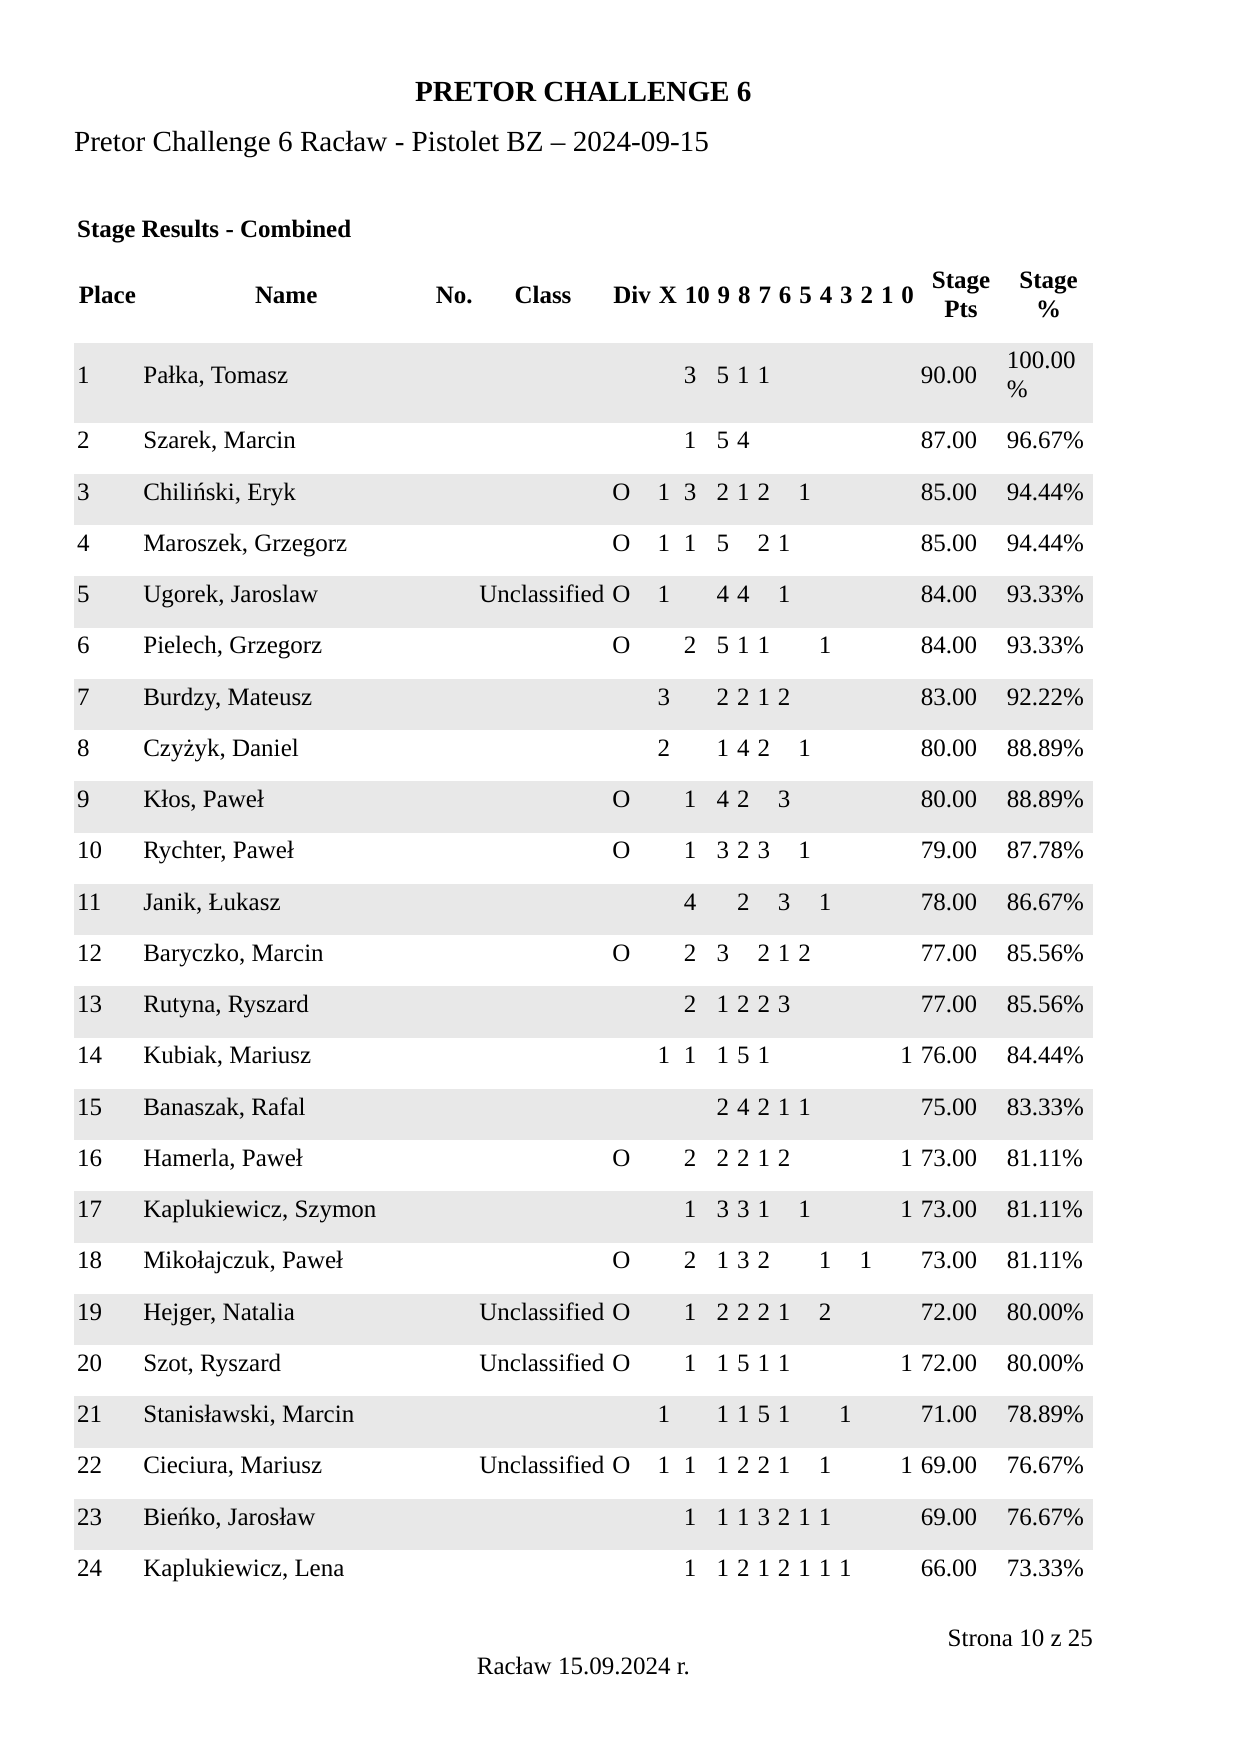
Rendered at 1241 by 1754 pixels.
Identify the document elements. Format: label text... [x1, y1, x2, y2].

table_cell 1 [714, 1345, 734, 1396]
table_cell 76.00 [918, 1038, 1004, 1089]
table_cell 2 [754, 1089, 775, 1140]
table_cell 2 [734, 1550, 754, 1601]
table_cell 1 [754, 1191, 775, 1243]
table_cell [856, 343, 877, 423]
table_cell 2 [754, 730, 775, 781]
table_cell 6 [775, 263, 795, 343]
table_cell 3 [754, 1499, 775, 1550]
table_header [897, 211, 918, 263]
table_cell 1 [714, 1038, 734, 1089]
table_cell 1 [714, 1396, 734, 1448]
table_cell Kłos, Paweł [140, 781, 432, 833]
table_cell [856, 1038, 877, 1089]
table_cell 1 [754, 1038, 775, 1089]
table_cell [432, 1294, 476, 1345]
table_cell 4 [74, 525, 140, 576]
table_cell Kaplukiewicz, Lena [140, 1550, 432, 1601]
table_cell [836, 1499, 856, 1550]
table_cell 1 [795, 474, 816, 525]
table_cell Unclassified [476, 576, 609, 628]
table_cell 1 [816, 628, 836, 679]
table_cell [432, 343, 476, 423]
table_cell 3 [734, 1191, 754, 1243]
table_cell [476, 730, 609, 781]
table_cell 1 [836, 1396, 856, 1448]
table_cell 1 [836, 1550, 856, 1601]
table_cell 3 [714, 1191, 734, 1243]
table_cell 13 [74, 986, 140, 1038]
table_cell O [609, 525, 654, 576]
table_cell 76.67% [1004, 1448, 1093, 1499]
table_cell 23 [74, 1499, 140, 1550]
table_cell [655, 1345, 681, 1396]
table_cell [897, 1089, 918, 1140]
table_cell [836, 884, 856, 935]
table_cell [795, 1396, 816, 1448]
table_header [877, 211, 897, 263]
table_cell 2 [681, 935, 713, 986]
table_cell [897, 1550, 918, 1601]
table_cell 4 [734, 1089, 754, 1140]
table_cell 1 [754, 628, 775, 679]
table_cell Place [74, 263, 140, 343]
table_cell 1 [795, 1550, 816, 1601]
table_cell [897, 1499, 918, 1550]
table_cell [775, 730, 795, 781]
table_cell 2 [775, 1140, 795, 1191]
table_cell [856, 423, 877, 474]
table_cell [816, 423, 836, 474]
table_cell [816, 576, 836, 628]
table_cell [655, 1140, 681, 1191]
table_cell [609, 730, 654, 781]
table_cell 1 [795, 1499, 816, 1550]
table_cell 2 [734, 1448, 754, 1499]
table_cell Czyżyk, Daniel [140, 730, 432, 781]
table_cell 2 [734, 679, 754, 730]
table_cell 66.00 [918, 1550, 1004, 1601]
table_cell 1 [714, 1243, 734, 1294]
table_cell 81.11% [1004, 1243, 1093, 1294]
table_cell [655, 781, 681, 833]
table_cell 1 [877, 263, 897, 343]
table_cell 77.00 [918, 935, 1004, 986]
table_cell 1 [681, 1191, 713, 1243]
table_cell 72.00 [918, 1345, 1004, 1396]
table_cell [877, 1550, 897, 1601]
table_cell 100.00% [1004, 343, 1093, 423]
table_cell [877, 935, 897, 986]
table_cell X [655, 263, 681, 343]
table_cell 0 [897, 263, 918, 343]
table_cell [897, 679, 918, 730]
table_cell 2 [681, 1243, 713, 1294]
table_cell 2 [714, 474, 734, 525]
table_cell [795, 423, 816, 474]
table_cell 87.00 [918, 423, 1004, 474]
table_cell 1 [734, 1499, 754, 1550]
table_cell [816, 781, 836, 833]
table_cell [856, 576, 877, 628]
table_cell [856, 1345, 877, 1396]
table_cell 76.67% [1004, 1499, 1093, 1550]
table_cell 2 [714, 1089, 734, 1140]
table_cell 90.00 [918, 343, 1004, 423]
table_cell 1 [856, 1243, 877, 1294]
table_cell [775, 833, 795, 884]
table_cell [432, 1499, 476, 1550]
table_cell 1 [775, 1089, 795, 1140]
table_cell [877, 628, 897, 679]
table_cell [734, 935, 754, 986]
table_cell [816, 1038, 836, 1089]
table_cell 80.00 [918, 730, 1004, 781]
table_cell 11 [74, 884, 140, 935]
table_cell O [609, 1243, 654, 1294]
table_cell 24 [74, 1550, 140, 1601]
table_cell 4 [681, 884, 713, 935]
table_cell [836, 1089, 856, 1140]
table_cell 1 [795, 730, 816, 781]
table_cell 2 [734, 884, 754, 935]
table_cell 1 [655, 1396, 681, 1448]
table_cell [816, 1191, 836, 1243]
table_cell 81.11% [1004, 1191, 1093, 1243]
table_cell 73.33% [1004, 1550, 1093, 1601]
table_cell [897, 474, 918, 525]
table_cell 1 [681, 1345, 713, 1396]
table_cell [795, 343, 816, 423]
table_cell [897, 343, 918, 423]
table_cell Maroszek, Grzegorz [140, 525, 432, 576]
table_cell [877, 1499, 897, 1550]
table_cell 1 [775, 1396, 795, 1448]
table_cell [476, 986, 609, 1038]
table_cell [836, 833, 856, 884]
table_cell 73.00 [918, 1140, 1004, 1191]
table_cell 2 [681, 1140, 713, 1191]
table_cell 1 [655, 576, 681, 628]
table_header [836, 211, 856, 263]
table_cell 1 [681, 781, 713, 833]
table_cell 3 [681, 474, 713, 525]
table_cell [836, 525, 856, 576]
table_cell Ugorek, Jaroslaw [140, 576, 432, 628]
table_cell [877, 576, 897, 628]
table_cell 84.00 [918, 628, 1004, 679]
table_cell 1 [734, 343, 754, 423]
table_cell 1 [714, 1550, 734, 1601]
table_cell 10 [681, 263, 713, 343]
table_cell [432, 423, 476, 474]
table_cell [609, 1191, 654, 1243]
table_header [1004, 211, 1093, 263]
table_cell [795, 628, 816, 679]
table_cell 81.11% [1004, 1140, 1093, 1191]
table_cell [476, 1396, 609, 1448]
table_cell [476, 1499, 609, 1550]
table_cell [795, 1038, 816, 1089]
table_cell [816, 833, 836, 884]
table_cell O [609, 576, 654, 628]
table_cell [655, 1243, 681, 1294]
table_cell [609, 1089, 654, 1140]
table_cell 73.00 [918, 1243, 1004, 1294]
table_cell 10 [74, 833, 140, 884]
table_cell [655, 628, 681, 679]
table_cell [856, 1499, 877, 1550]
table_cell O [609, 1294, 654, 1345]
table_cell O [609, 628, 654, 679]
table_cell Janik, Łukasz [140, 884, 432, 935]
table_cell [836, 781, 856, 833]
table_cell [897, 525, 918, 576]
table_cell [877, 474, 897, 525]
table_cell 93.33% [1004, 576, 1093, 628]
table_cell [655, 986, 681, 1038]
table_cell O [609, 1448, 654, 1499]
table_cell 12 [74, 935, 140, 986]
table_cell Stanisławski, Marcin [140, 1396, 432, 1448]
table_cell [856, 1140, 877, 1191]
table_cell [432, 986, 476, 1038]
table_cell 71.00 [918, 1396, 1004, 1448]
table_cell 5 [714, 628, 734, 679]
table_cell Stage % [1004, 263, 1093, 343]
table_cell [856, 628, 877, 679]
table_cell 5 [714, 525, 734, 576]
table_cell 3 [681, 343, 713, 423]
table_cell [432, 525, 476, 576]
table_cell 77.00 [918, 986, 1004, 1038]
table_cell 3 [714, 833, 734, 884]
table_cell [476, 474, 609, 525]
table_cell [795, 986, 816, 1038]
table_header [856, 211, 877, 263]
table_cell 2 [681, 986, 713, 1038]
table_cell O [609, 781, 654, 833]
table_cell 87.78% [1004, 833, 1093, 884]
table_cell 1 [681, 423, 713, 474]
table_cell 79.00 [918, 833, 1004, 884]
table_cell 2 [754, 935, 775, 986]
table_cell Banaszak, Rafal [140, 1089, 432, 1140]
table_cell [816, 525, 836, 576]
table_cell 1 [734, 628, 754, 679]
table_cell 2 [775, 1499, 795, 1550]
table_cell 2 [734, 833, 754, 884]
table_cell 1 [655, 525, 681, 576]
table_cell [775, 1038, 795, 1089]
table_header [816, 211, 836, 263]
table_cell 2 [734, 781, 754, 833]
table_cell 93.33% [1004, 628, 1093, 679]
table_cell Mikołajczuk, Paweł [140, 1243, 432, 1294]
table_cell [476, 1191, 609, 1243]
table_cell [836, 1345, 856, 1396]
table_cell [775, 1243, 795, 1294]
table_cell 69.00 [918, 1499, 1004, 1550]
table_cell [795, 525, 816, 576]
table_cell [476, 1243, 609, 1294]
table_cell 1 [754, 343, 775, 423]
table_cell 1 [681, 1550, 713, 1601]
table_cell [795, 1140, 816, 1191]
table_header [754, 211, 775, 263]
table_cell 1 [897, 1191, 918, 1243]
table_cell [836, 628, 856, 679]
table_cell 7 [754, 263, 775, 343]
table_cell [856, 1448, 877, 1499]
table_cell [877, 1140, 897, 1191]
table_cell [714, 884, 734, 935]
table_cell [897, 935, 918, 986]
table_cell 72.00 [918, 1294, 1004, 1345]
table_cell 85.00 [918, 474, 1004, 525]
table_cell [856, 1396, 877, 1448]
table_cell 75.00 [918, 1089, 1004, 1140]
table_cell 9 [714, 263, 734, 343]
table_cell Chiliński, Eryk [140, 474, 432, 525]
table_cell [476, 423, 609, 474]
table_cell 21 [74, 1396, 140, 1448]
table_cell [856, 525, 877, 576]
table_cell 3 [714, 935, 734, 986]
table_cell [681, 576, 713, 628]
table_cell 96.67% [1004, 423, 1093, 474]
table_cell 1 [754, 1345, 775, 1396]
table_cell 18 [74, 1243, 140, 1294]
table_cell [432, 884, 476, 935]
table_cell 2 [754, 474, 775, 525]
table_cell 1 [775, 935, 795, 986]
table_cell Baryczko, Marcin [140, 935, 432, 986]
table_header [681, 211, 713, 263]
table_cell [856, 986, 877, 1038]
table_cell [897, 1396, 918, 1448]
table_cell 3 [655, 679, 681, 730]
table_header [918, 211, 1004, 263]
table_cell [877, 1191, 897, 1243]
table_cell [432, 935, 476, 986]
table_cell [816, 679, 836, 730]
table_header [734, 211, 754, 263]
table_cell 3 [734, 1243, 754, 1294]
table_cell [609, 1550, 654, 1601]
table_cell Rutyna, Ryszard [140, 986, 432, 1038]
table_cell [897, 730, 918, 781]
table_cell [681, 679, 713, 730]
table_cell [856, 833, 877, 884]
table_cell 3 [775, 781, 795, 833]
table_cell 1 [816, 1448, 836, 1499]
table_cell Name [140, 263, 432, 343]
table_cell [816, 1089, 836, 1140]
table_cell 4 [816, 263, 836, 343]
table_cell [655, 884, 681, 935]
table_cell [836, 1140, 856, 1191]
table_cell [609, 884, 654, 935]
table_cell 3 [775, 986, 795, 1038]
table_cell [476, 1089, 609, 1140]
table_header [795, 211, 816, 263]
table_cell [836, 343, 856, 423]
table_header Stage Results - Combined [74, 211, 681, 263]
table_cell 7 [74, 679, 140, 730]
table_cell [836, 1294, 856, 1345]
table_cell Bieńko, Jarosław [140, 1499, 432, 1550]
table_cell [836, 1191, 856, 1243]
table_cell [476, 343, 609, 423]
table_cell [897, 986, 918, 1038]
table_cell 1 [775, 1345, 795, 1396]
table_cell [897, 576, 918, 628]
table_cell [816, 1140, 836, 1191]
table_cell 83.33% [1004, 1089, 1093, 1140]
table_cell O [609, 474, 654, 525]
table_cell 2 [714, 679, 734, 730]
table_cell [655, 343, 681, 423]
table_cell [836, 935, 856, 986]
table_cell 1 [655, 1448, 681, 1499]
table_cell [897, 781, 918, 833]
table_cell [836, 1243, 856, 1294]
table_cell [897, 833, 918, 884]
table_cell [775, 1191, 795, 1243]
table_cell 16 [74, 1140, 140, 1191]
table_cell 2 [681, 628, 713, 679]
table_cell 1 [681, 1499, 713, 1550]
table_cell 1 [816, 884, 836, 935]
table_cell O [609, 833, 654, 884]
table_cell [877, 1448, 897, 1499]
table_cell 4 [714, 576, 734, 628]
table_cell [609, 1499, 654, 1550]
table_cell 83.00 [918, 679, 1004, 730]
table_cell [432, 1345, 476, 1396]
table_cell [754, 576, 775, 628]
table_cell 2 [754, 1294, 775, 1345]
table_cell [432, 679, 476, 730]
table_cell 1 [816, 1550, 836, 1601]
table_cell 85.00 [918, 525, 1004, 576]
table_cell [856, 679, 877, 730]
table_cell [795, 1345, 816, 1396]
table_cell [795, 679, 816, 730]
table_cell 85.56% [1004, 986, 1093, 1038]
table_cell 1 [795, 833, 816, 884]
table_cell 5 [714, 423, 734, 474]
table_cell [795, 1294, 816, 1345]
table_cell [836, 1448, 856, 1499]
table_cell [432, 1243, 476, 1294]
table_cell 5 [714, 343, 734, 423]
table_cell [816, 986, 836, 1038]
table_cell 1 [754, 1550, 775, 1601]
table_cell 2 [714, 1140, 734, 1191]
table_cell 84.44% [1004, 1038, 1093, 1089]
table_cell [476, 833, 609, 884]
table_cell 2 [754, 1448, 775, 1499]
table_cell [816, 935, 836, 986]
table_cell 2 [734, 1294, 754, 1345]
table_cell 80.00 [918, 781, 1004, 833]
table_cell 20 [74, 1345, 140, 1396]
table_cell [877, 1396, 897, 1448]
table_cell 1 [734, 474, 754, 525]
table_cell 1 [681, 1448, 713, 1499]
table_cell [655, 935, 681, 986]
table_cell 14 [74, 1038, 140, 1089]
table_cell [795, 1243, 816, 1294]
table_cell [836, 679, 856, 730]
table_cell 3 [754, 833, 775, 884]
table_cell Stage Pts [918, 263, 1004, 343]
table_cell [432, 1191, 476, 1243]
table_cell [476, 935, 609, 986]
table_cell Div [609, 263, 654, 343]
table_cell 2 [74, 423, 140, 474]
table_cell Rychter, Paweł [140, 833, 432, 884]
table_cell [816, 1396, 836, 1448]
table_cell Szarek, Marcin [140, 423, 432, 474]
table_cell [795, 576, 816, 628]
table_cell 1 [754, 1140, 775, 1191]
table_cell 85.56% [1004, 935, 1093, 986]
table_cell 4 [734, 730, 754, 781]
table_cell [775, 474, 795, 525]
table_cell [432, 628, 476, 679]
table_cell [856, 781, 877, 833]
table_cell 2 [754, 525, 775, 576]
table_cell 1 [816, 1499, 836, 1550]
table_cell [836, 576, 856, 628]
table_cell [655, 1499, 681, 1550]
table_cell [655, 1294, 681, 1345]
table_cell O [609, 1140, 654, 1191]
table_cell [836, 1038, 856, 1089]
table_cell 5 [795, 263, 816, 343]
table_cell [476, 1550, 609, 1601]
table_cell 2 [754, 1243, 775, 1294]
table_cell [877, 1243, 897, 1294]
table_cell [655, 423, 681, 474]
table_cell [877, 884, 897, 935]
table_cell [836, 730, 856, 781]
table_cell 84.00 [918, 576, 1004, 628]
table_cell [856, 884, 877, 935]
table_cell 8 [734, 263, 754, 343]
table_cell [897, 1294, 918, 1345]
table_cell 1 [897, 1345, 918, 1396]
table_cell [432, 1396, 476, 1448]
table_cell 88.89% [1004, 730, 1093, 781]
table_cell [856, 1191, 877, 1243]
table_cell Class [476, 263, 609, 343]
table_cell Pielech, Grzegorz [140, 628, 432, 679]
table_cell [609, 423, 654, 474]
table_cell [816, 1345, 836, 1396]
table_cell [655, 1191, 681, 1243]
table_cell [432, 576, 476, 628]
table_cell [734, 525, 754, 576]
table_cell [754, 423, 775, 474]
table_cell 1 [897, 1038, 918, 1089]
table_cell 2 [714, 1294, 734, 1345]
table_cell [476, 884, 609, 935]
table_cell Kubiak, Mariusz [140, 1038, 432, 1089]
table_cell 86.67% [1004, 884, 1093, 935]
table_cell 78.89% [1004, 1396, 1093, 1448]
table_cell 2 [754, 986, 775, 1038]
table_cell [775, 343, 795, 423]
table_cell 73.00 [918, 1191, 1004, 1243]
table_cell [877, 1089, 897, 1140]
table_cell 6 [74, 628, 140, 679]
table_cell 1 [714, 1448, 734, 1499]
table_cell [795, 1448, 816, 1499]
table_cell [432, 730, 476, 781]
table_cell 5 [74, 576, 140, 628]
table_cell 1 [714, 1499, 734, 1550]
table_cell [877, 423, 897, 474]
table_cell 15 [74, 1089, 140, 1140]
table_cell 94.44% [1004, 474, 1093, 525]
table_cell [836, 986, 856, 1038]
table_cell [476, 679, 609, 730]
table_cell [877, 525, 897, 576]
table_cell 2 [856, 263, 877, 343]
table_cell [816, 474, 836, 525]
table_cell [432, 1550, 476, 1601]
table_cell 1 [681, 1038, 713, 1089]
table_cell [816, 730, 836, 781]
table_cell 1 [681, 1294, 713, 1345]
table_cell [836, 474, 856, 525]
table_cell 78.00 [918, 884, 1004, 935]
table_cell 9 [74, 781, 140, 833]
table_cell 1 [734, 1396, 754, 1448]
table_cell 80.00% [1004, 1294, 1093, 1345]
table_cell 1 [754, 679, 775, 730]
table_cell 1 [775, 1294, 795, 1345]
table_cell [609, 1038, 654, 1089]
table_cell [877, 679, 897, 730]
table_cell 2 [775, 679, 795, 730]
table_cell 2 [734, 986, 754, 1038]
table_cell 4 [714, 781, 734, 833]
table_cell Pałka, Tomasz [140, 343, 432, 423]
table_cell 1 [775, 576, 795, 628]
table_cell 3 [836, 263, 856, 343]
table_cell 1 [681, 833, 713, 884]
table_cell [795, 781, 816, 833]
table_cell 80.00% [1004, 1345, 1093, 1396]
table_cell 1 [795, 1089, 816, 1140]
table_cell 1 [795, 1191, 816, 1243]
table_cell [432, 1089, 476, 1140]
table_cell 1 [775, 1448, 795, 1499]
table_cell [655, 1550, 681, 1601]
table_cell Szot, Ryszard [140, 1345, 432, 1396]
table_cell Kaplukiewicz, Szymon [140, 1191, 432, 1243]
table_cell [432, 474, 476, 525]
table_cell [432, 833, 476, 884]
table_cell [877, 1345, 897, 1396]
table_cell 92.22% [1004, 679, 1093, 730]
table_cell [476, 781, 609, 833]
table_cell 1 [655, 1038, 681, 1089]
table_cell [897, 884, 918, 935]
table_cell [856, 1550, 877, 1601]
table_cell [609, 986, 654, 1038]
table_cell 2 [816, 1294, 836, 1345]
table_cell 19 [74, 1294, 140, 1345]
table_cell [877, 986, 897, 1038]
table_cell [609, 1396, 654, 1448]
table_cell [655, 1089, 681, 1140]
table_cell [476, 628, 609, 679]
table_cell 1 [714, 730, 734, 781]
table_cell [856, 474, 877, 525]
table_cell 5 [734, 1345, 754, 1396]
table_cell [775, 628, 795, 679]
table_header [714, 211, 734, 263]
table_cell 8 [74, 730, 140, 781]
table_cell 1 [775, 525, 795, 576]
table_cell Unclassified [476, 1345, 609, 1396]
table_cell [877, 781, 897, 833]
table_cell [476, 525, 609, 576]
table_cell [877, 343, 897, 423]
table_cell [655, 833, 681, 884]
table_cell [432, 1448, 476, 1499]
table_cell 3 [74, 474, 140, 525]
table_cell [836, 423, 856, 474]
table_cell [609, 679, 654, 730]
table_cell [681, 1396, 713, 1448]
table_cell [856, 1294, 877, 1345]
table_cell 1 [897, 1140, 918, 1191]
table_cell 1 [681, 525, 713, 576]
table_cell [816, 343, 836, 423]
table_cell [432, 1038, 476, 1089]
table_cell [609, 343, 654, 423]
table_cell [877, 1294, 897, 1345]
table_cell 88.89% [1004, 781, 1093, 833]
table_cell 5 [754, 1396, 775, 1448]
table_cell 2 [655, 730, 681, 781]
table_cell [754, 884, 775, 935]
table_cell 94.44% [1004, 525, 1093, 576]
table_cell 4 [734, 576, 754, 628]
table_cell 5 [734, 1038, 754, 1089]
table_cell 4 [734, 423, 754, 474]
table_cell [775, 423, 795, 474]
table_cell Unclassified [476, 1294, 609, 1345]
table_cell [877, 1038, 897, 1089]
table_cell 2 [775, 1550, 795, 1601]
table_cell [476, 1038, 609, 1089]
table_cell [897, 1243, 918, 1294]
table_cell Hejger, Natalia [140, 1294, 432, 1345]
table_cell 1 [714, 986, 734, 1038]
table_cell [681, 730, 713, 781]
table_cell O [609, 1345, 654, 1396]
table_cell [856, 730, 877, 781]
table_cell Cieciura, Mariusz [140, 1448, 432, 1499]
table_cell 22 [74, 1448, 140, 1499]
table_cell [432, 1140, 476, 1191]
table_cell Burdzy, Mateusz [140, 679, 432, 730]
table_cell [897, 423, 918, 474]
table_cell [432, 781, 476, 833]
table_cell [877, 730, 897, 781]
table_header [775, 211, 795, 263]
table_cell [897, 628, 918, 679]
table_cell [681, 1089, 713, 1140]
table_cell 1 [655, 474, 681, 525]
table_cell 1 [816, 1243, 836, 1294]
table_cell 3 [775, 884, 795, 935]
table_cell [754, 781, 775, 833]
table_cell Hamerla, Paweł [140, 1140, 432, 1191]
subtitle Pretor Challenge 6 Racław - Pistolet BZ – 2024-09-15 [74, 124, 1093, 158]
table_cell O [609, 935, 654, 986]
table_cell [877, 833, 897, 884]
table_cell 1 [74, 343, 140, 423]
table_cell No. [432, 263, 476, 343]
table_cell 17 [74, 1191, 140, 1243]
table_cell [476, 1140, 609, 1191]
table_cell 2 [795, 935, 816, 986]
table_cell 2 [734, 1140, 754, 1191]
table_cell Unclassified [476, 1448, 609, 1499]
table_cell [856, 935, 877, 986]
table_cell 69.00 [918, 1448, 1004, 1499]
table_cell [856, 1089, 877, 1140]
table_cell [795, 884, 816, 935]
table_cell 1 [897, 1448, 918, 1499]
